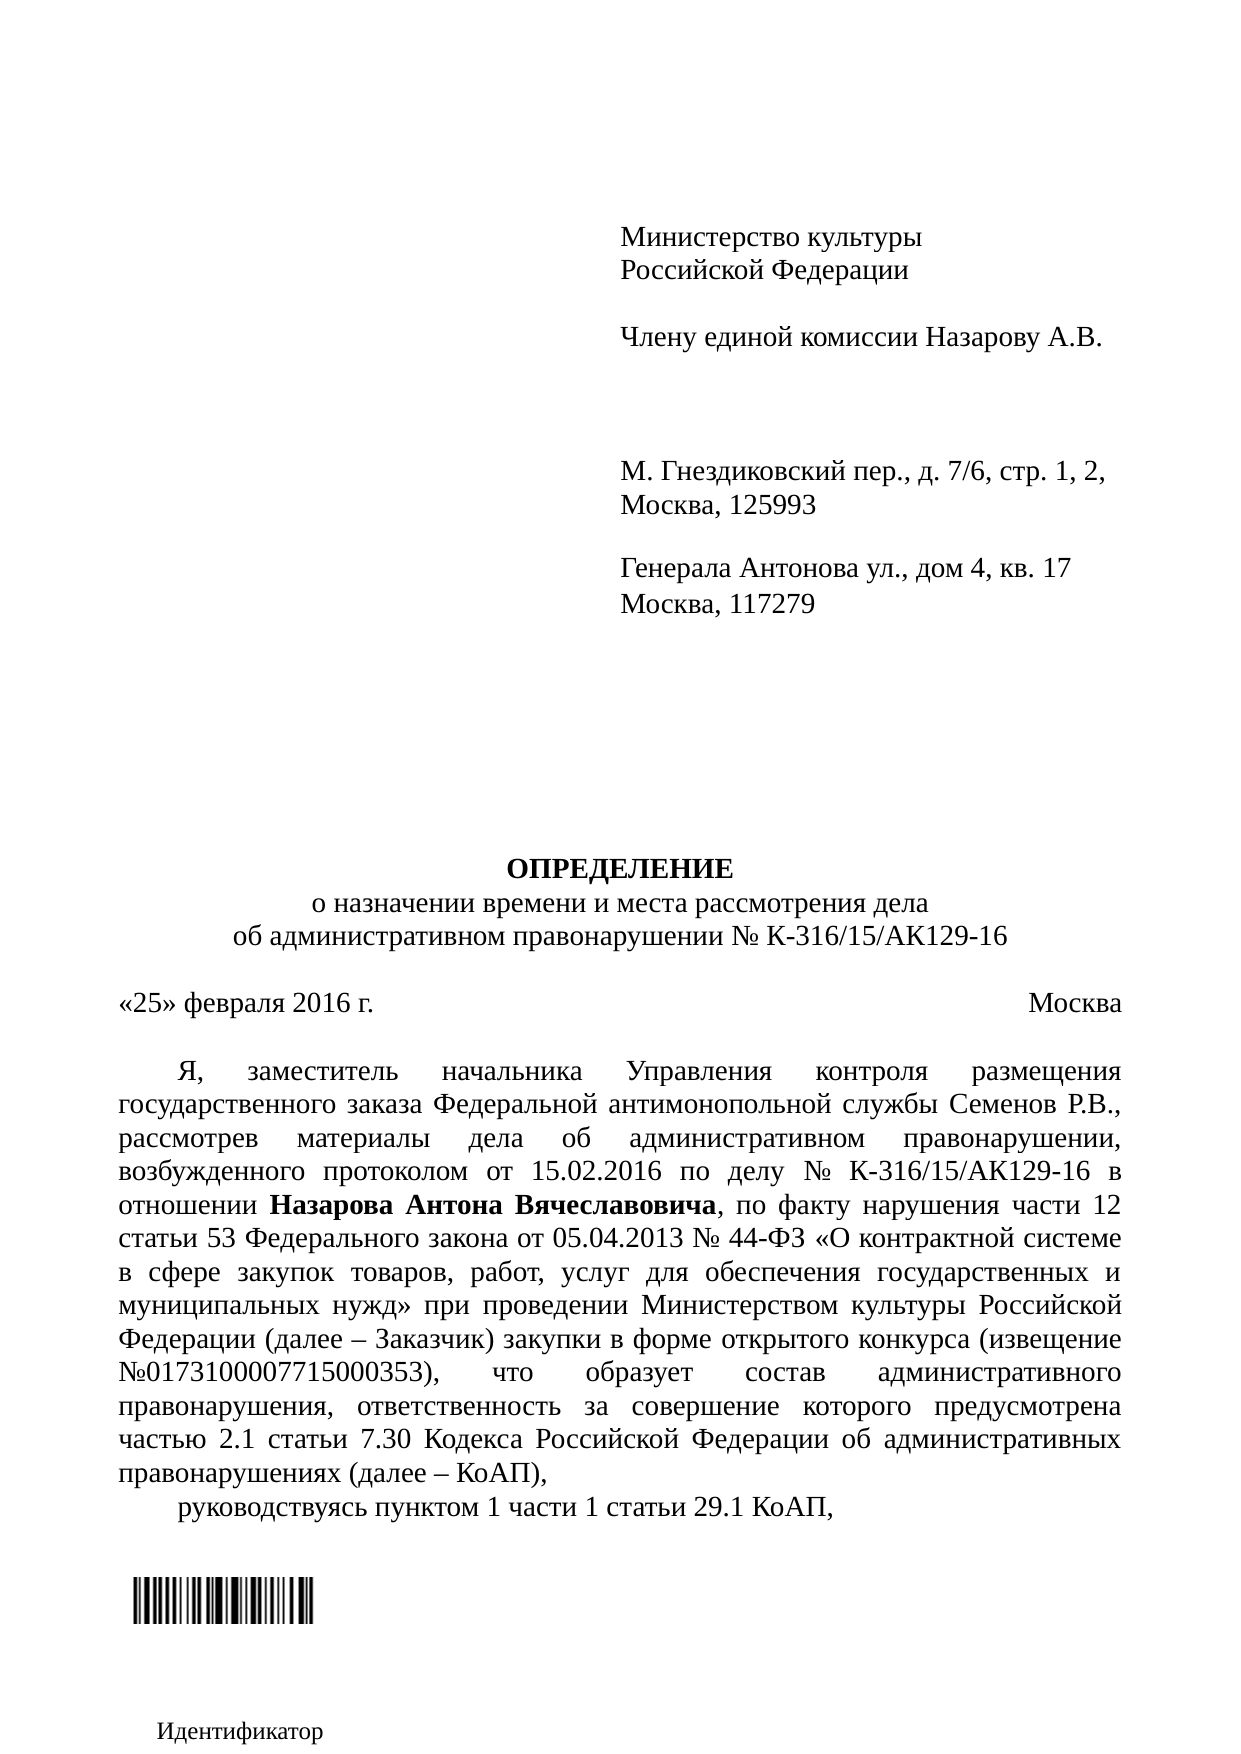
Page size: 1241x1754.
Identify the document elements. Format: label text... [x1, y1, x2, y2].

text Я, заместитель начальника Управления контроля размещения государственного заказа Федеральной антимонопольной службы Семенов Р.В., рассмотрев материалы дела об административном правонарушении, возбужденного протоколом от 15.02.2016 по делу № К-316/15/АК129-16 в отношении Назарова Антона Вячеславовича, по факту нарушения части 12 статьи 53 Федерального закона от 05.04.2013 № 44-ФЗ «О контрактной системе в сфере закупок товаров, работ, услуг для обеспечения государственных и муниципальных нужд» при проведении Министерством культуры Российской Федерации (далее – Заказчик) закупки в форме открытого конкурса (извещение №0173100007715000353), что образует состав административного правонарушения, ответственность за совершение которого предусмотрена частью 2.1 статьи 7.30 Кодекса Российской Федерации об административных правонарушениях (далее – КоАП), [118, 1053, 1122, 1489]
picture [118, 1577, 331, 1624]
text Российской Федерации [620, 252, 1122, 286]
text об административном правонарушении № К-316/15/АК129-16 [118, 918, 1122, 952]
text о назначении времени и места рассмотрения дела [118, 885, 1122, 918]
text руководствуясь пунктом 1 части 1 статьи 29.1 КоАП, [118, 1489, 1122, 1522]
text Москва, 117279 [620, 585, 1122, 620]
subtitle ОПРЕДЕЛЕНИЕ [118, 851, 1122, 885]
text Члену единой комиссии Назарову А.В. [620, 319, 1122, 353]
text Москва, 125993 [620, 487, 1122, 521]
text М. Гнездиковский пер., д. 7/6, стр. 1, 2, [620, 453, 1122, 487]
text Министерство культуры [620, 219, 1122, 252]
text Генерала Антонова ул., дом 4, кв. 17 [620, 549, 1122, 585]
text «25» февраля 2016 г. Москва [118, 986, 1122, 1019]
